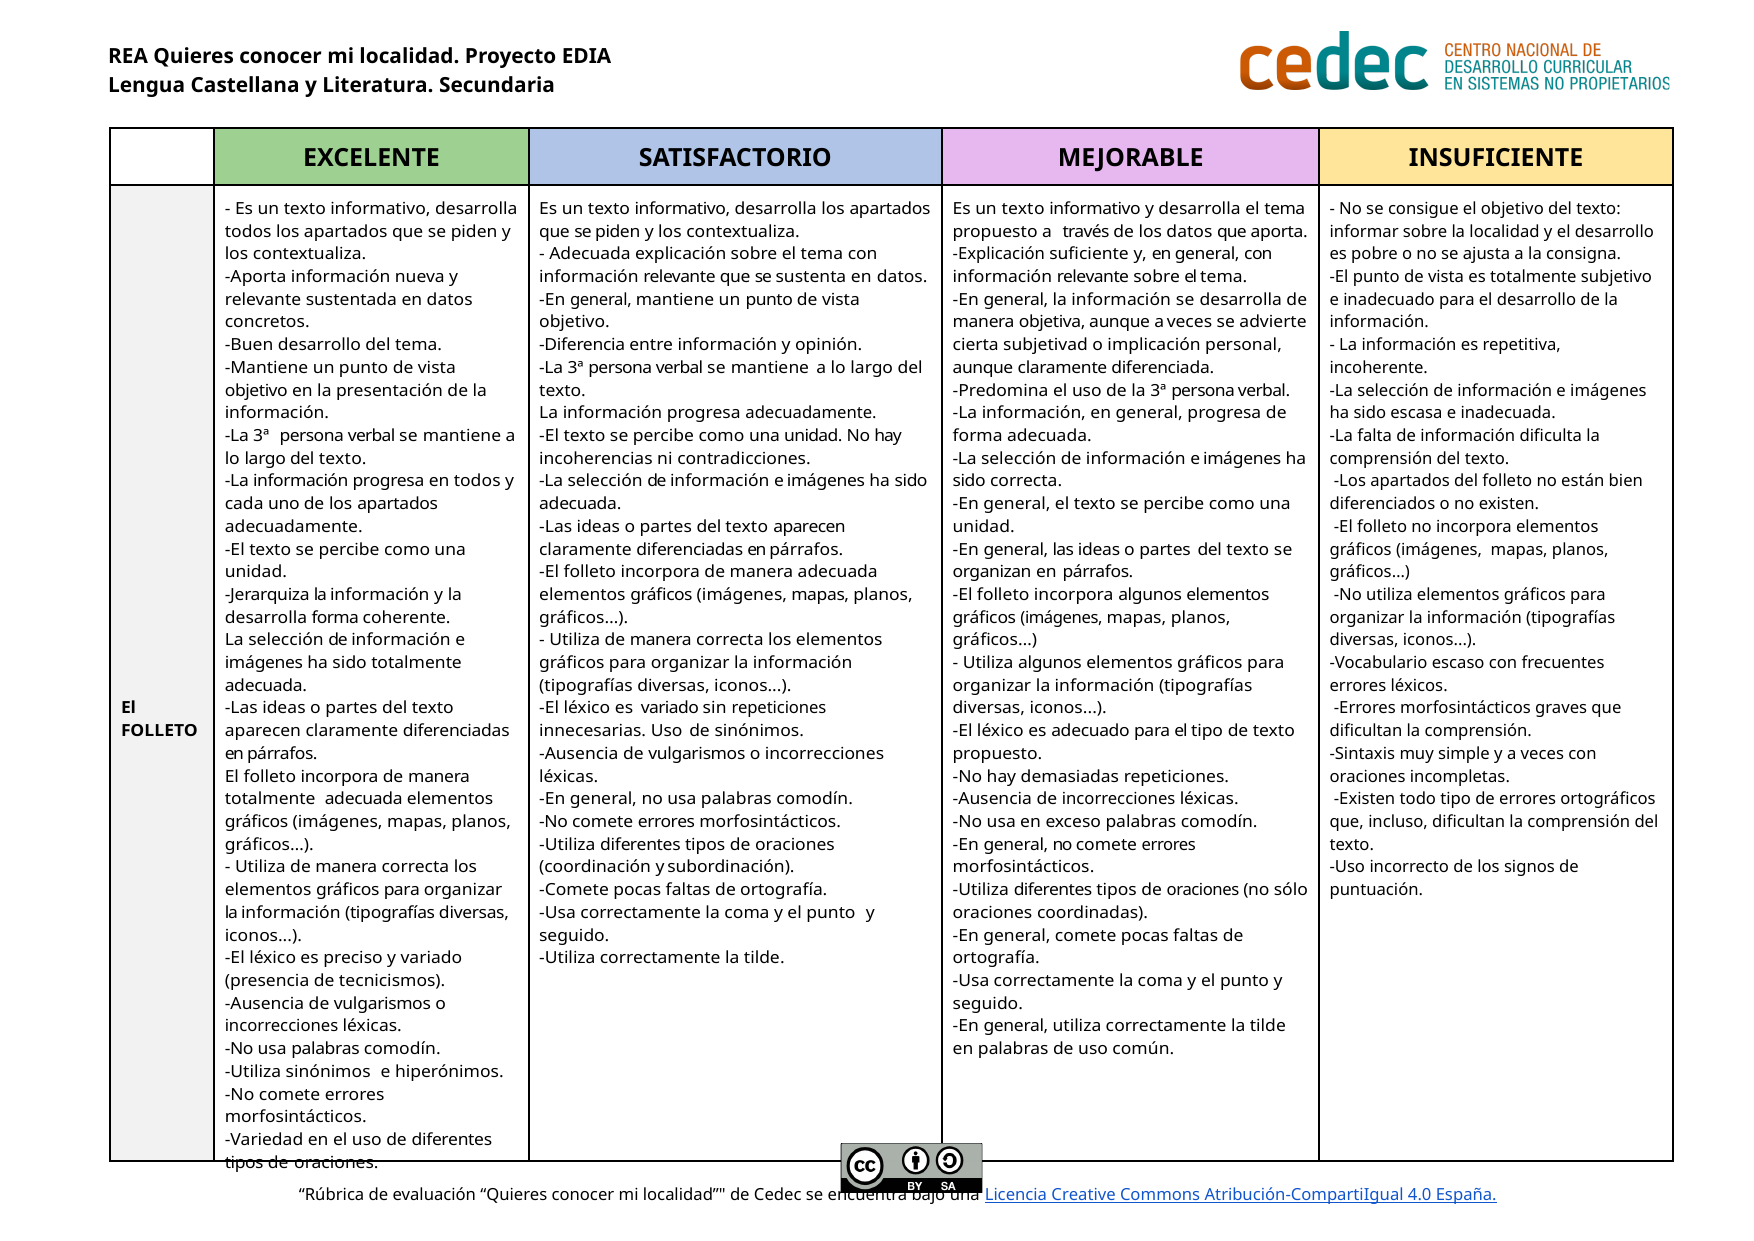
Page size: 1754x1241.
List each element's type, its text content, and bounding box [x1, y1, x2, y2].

table_header SATISFACTORIO [530, 129, 941, 184]
table_cell Es un texto informativo y desarrolla el tema propuesto a través de los datos que aporta. -Explicación suficiente y, en general, con información relevante sobre el tema. -En general, la información se desarrolla de manera objetiva, aunque a veces se advierte cierta subjetivad o implicación personal, aunque claramente diferenciada. -Predomina el uso de la 3ª persona verbal. -La información, en general, progresa de forma adecuada. -La selección de información e imágenes ha sido correcta. -En general, el texto se percibe como una unidad. -En general, las ideas o partes del texto se organizan en párrafos. -El folleto incorpora algunos elementos gráficos (imágenes, mapas, planos, gráficos…) - Utiliza algunos elementos gráficos para organizar la información (tipografías diversas, iconos...). -El léxico es adecuado para el tipo de texto propuesto. -No hay demasiadas repeticiones. -Ausencia de incorrecciones léxicas. -No usa en exceso palabras comodín. -En general, no comete errores morfosintácticos. -Utiliza diferentes tipos de oraciones (no sólo oraciones coordinadas). -En general, comete pocas faltas de ortografía. -Usa correctamente la coma y el punto y seguido. -En general, utiliza correctamente la tilde en palabras de uso común. [943, 186, 1318, 1160]
table_cell El FOLLETO [111, 186, 213, 1160]
table_cell - No se consigue el objetivo del texto: informar sobre la localidad y el desarrollo es pobre o no se ajusta a la consigna. -El punto de vista es totalmente subjetivo e inadecuado para el desarrollo de la información. - La información es repetitiva, incoherente. -La selección de información e imágenes ha sido escasa e inadecuada. -La falta de información dificulta la comprensión del texto. -Los apartados del folleto no están bien diferenciados o no existen. -El folleto no incorpora elementos gráficos (imágenes, mapas, planos, gráficos…) -No utiliza elementos gráficos para organizar la información (tipografías diversas, iconos...). -Vocabulario escaso con frecuentes errores léxicos. -Errores morfosintácticos graves que dificultan la comprensión. -Sintaxis muy simple y a veces con oraciones incompletas. -Existen todo tipo de errores ortográficos que, incluso, dificultan la comprensión del texto. -Uso incorrecto de los signos de puntuación. [1320, 186, 1672, 1160]
table_cell - Es un texto informativo, desarrolla todos los apartados que se piden y los contextualiza. -Aporta información nueva y relevante sustentada en datos concretos. -Buen desarrollo del tema. -Mantiene un punto de vista objetivo en la presentación de la información. -La 3ª persona verbal se mantiene a lo largo del texto. -La información progresa en todos y cada uno de los apartados adecuadamente. -El texto se percibe como una unidad. -Jerarquiza la información y la desarrolla forma coherente. La selección de información e imágenes ha sido totalmente adecuada. -Las ideas o partes del texto aparecen claramente diferenciadas en párrafos. El folleto incorpora de manera totalmente adecuada elementos gráficos (imágenes, mapas, planos, gráficos…). - Utiliza de manera correcta los elementos gráficos para organizar la información (tipografías diversas, iconos...). -El léxico es preciso y variado (presencia de tecnicismos). -Ausencia de vulgarismos o incorrecciones léxicas. -No usa palabras comodín. -Utiliza sinónimos e hiperónimos. -No comete errores morfosintácticos. -Variedad en el uso de diferentes tipos de oraciones. -Casi no hay faltas de ortografía y ninguna grave. -Puntúa adecuadamente. [215, 186, 528, 1160]
table_header [111, 129, 213, 184]
picture [840, 1143, 983, 1193]
table_header INSUFICIENTE [1320, 129, 1672, 184]
table_header MEJORABLE [943, 129, 1318, 184]
table_cell Es un texto informativo, desarrolla los apartados que se piden y los contextualiza. - Adecuada explicación sobre el tema con información relevante que se sustenta en datos. -En general, mantiene un punto de vista objetivo. -Diferencia entre información y opinión. -La 3ª persona verbal se mantiene a lo largo del texto. La información progresa adecuadamente. -El texto se percibe como una unidad. No hay incoherencias ni contradicciones. -La selección de información e imágenes ha sido adecuada. -Las ideas o partes del texto aparecen claramente diferenciadas en párrafos. -El folleto incorpora de manera adecuada elementos gráficos (imágenes, mapas, planos, gráficos…). - Utiliza de manera correcta los elementos gráficos para organizar la información (tipografías diversas, iconos...). -El léxico es variado sin repeticiones innecesarias. Uso de sinónimos. -Ausencia de vulgarismos o incorrecciones léxicas. -En general, no usa palabras comodín. -No comete errores morfosintácticos. -Utiliza diferentes tipos de oraciones (coordinación y subordinación). -Comete pocas faltas de ortografía. -Usa correctamente la coma y el punto y seguido. -Utiliza correctamente la tilde. [530, 186, 941, 1160]
picture [1240, 31, 1670, 90]
table_header EXCELENTE [215, 129, 528, 184]
